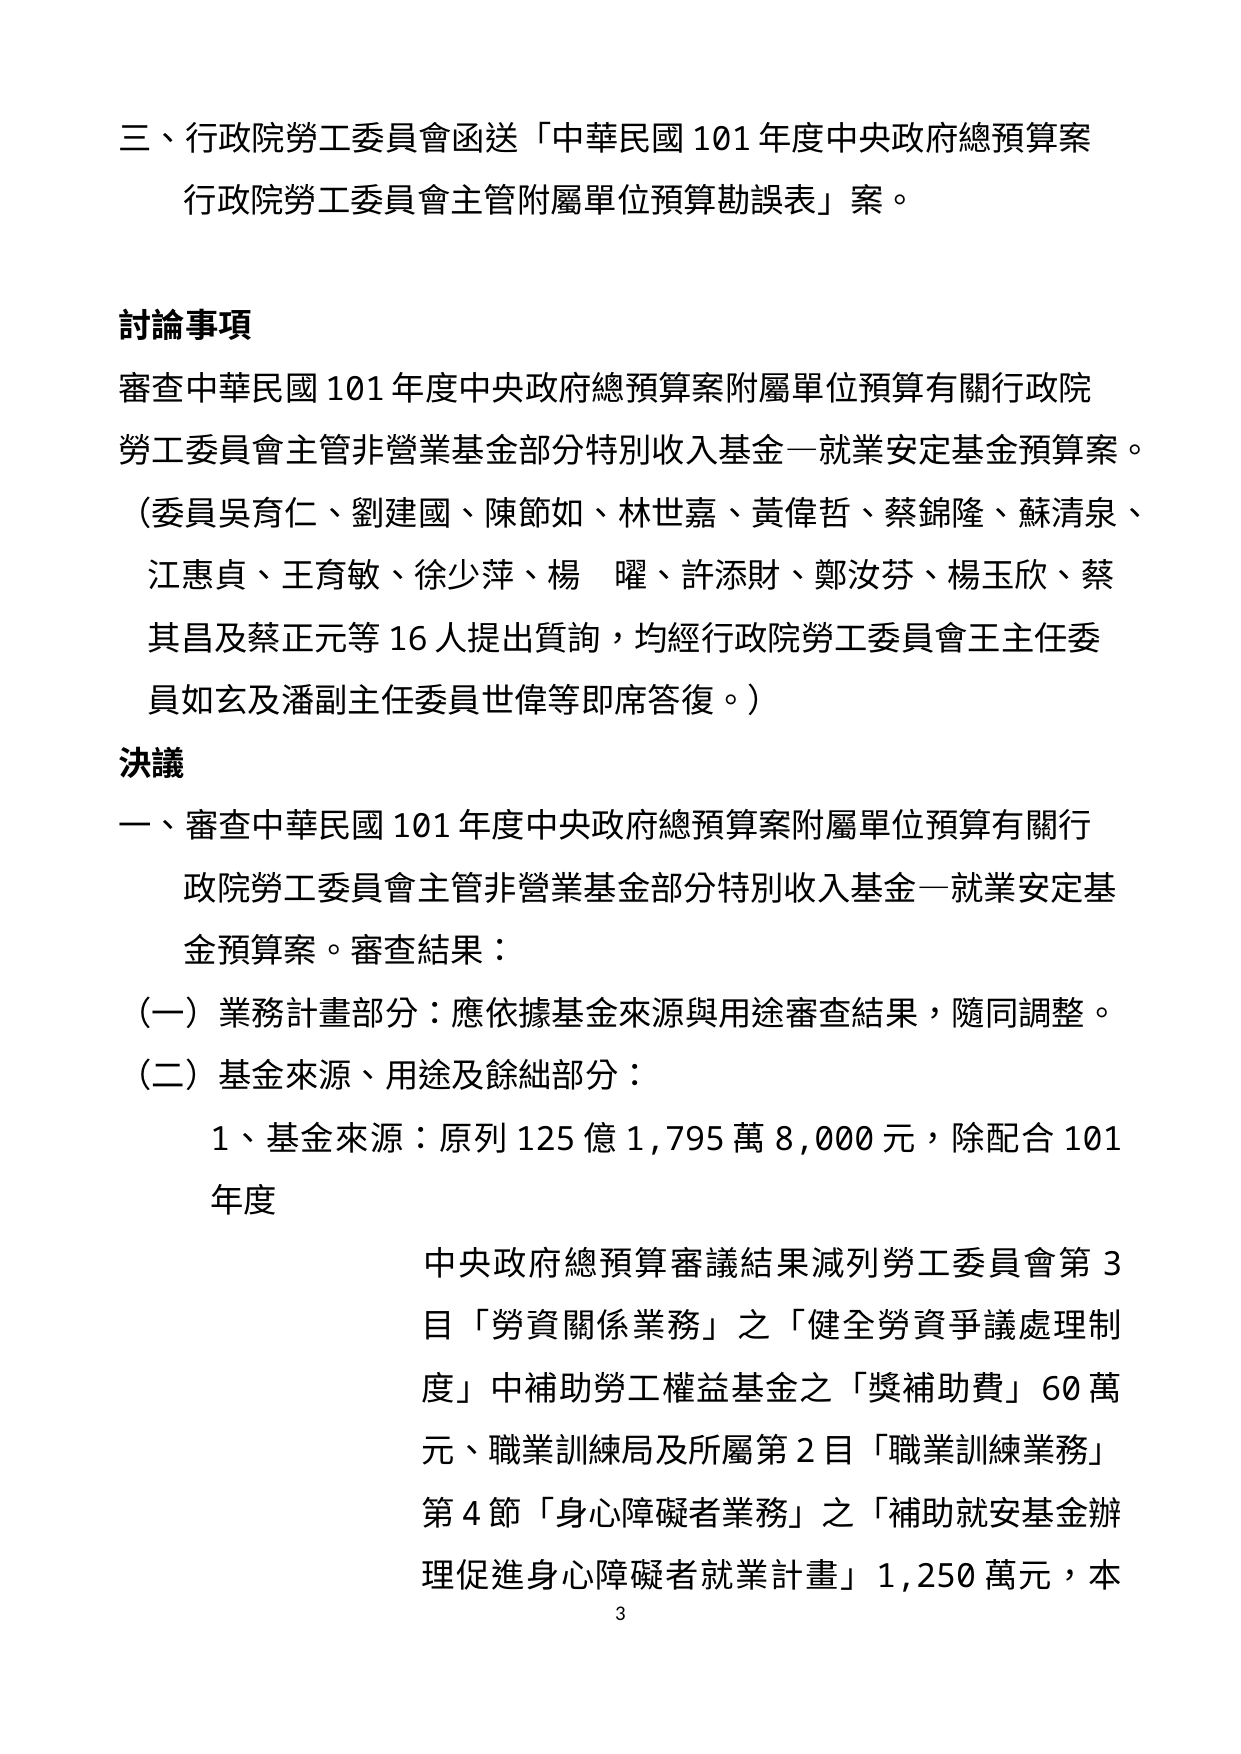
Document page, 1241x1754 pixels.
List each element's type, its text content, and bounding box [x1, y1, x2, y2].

text （二）基金來源、用途及餘絀部分： [118, 1032, 1213, 1094]
text 決議 [118, 719, 1122, 782]
text 討論事項 [118, 282, 1122, 344]
text 中央政府總預算審議結果減列勞工委員會第3目「勞資關係業務」之「健全勞資爭議處理制度」中補助勞工權益基金之「獎補助費」60萬元、職業訓練局及所屬第2目「職業訓練業務」第4節「身心障礙者業務」之「補助就安基金辦理促進身心障礙者就業計畫」1,250萬元，本 [421, 1219, 1122, 1594]
text 一、審查中華民國101年度中央政府總預算案附屬單位預算有關行政院勞工委員會主管非營業基金部分特別收入基金—就業安定基金預算案。審查結果： [118, 782, 1122, 969]
text 1、基金來源：原列125億1,795萬8,000元，除配合101年度 [210, 1094, 1122, 1219]
text 三、行政院勞工委員會函送「中華民國101年度中央政府總預算案行政院勞工委員會主管附屬單位預算勘誤表」案。 [118, 94, 1122, 219]
text （委員吳育仁、劉建國、陳節如、林世嘉、黃偉哲、蔡錦隆、蘇清泉、江惠貞、王育敏、徐少萍、楊 曜、許添財、鄭汝芬、楊玉欣、蔡其昌及蔡正元等16人提出質詢，均經行政院勞工委員會王主任委員如玄及潘副主任委員世偉等即席答復。） [118, 469, 1122, 719]
text 審查中華民國101年度中央政府總預算案附屬單位預算有關行政院勞工委員會主管非營業基金部分特別收入基金—就業安定基金預算案。 [118, 344, 1122, 469]
text （一）業務計畫部分：應依據基金來源與用途審查結果，隨同調整。 [118, 969, 1134, 1032]
